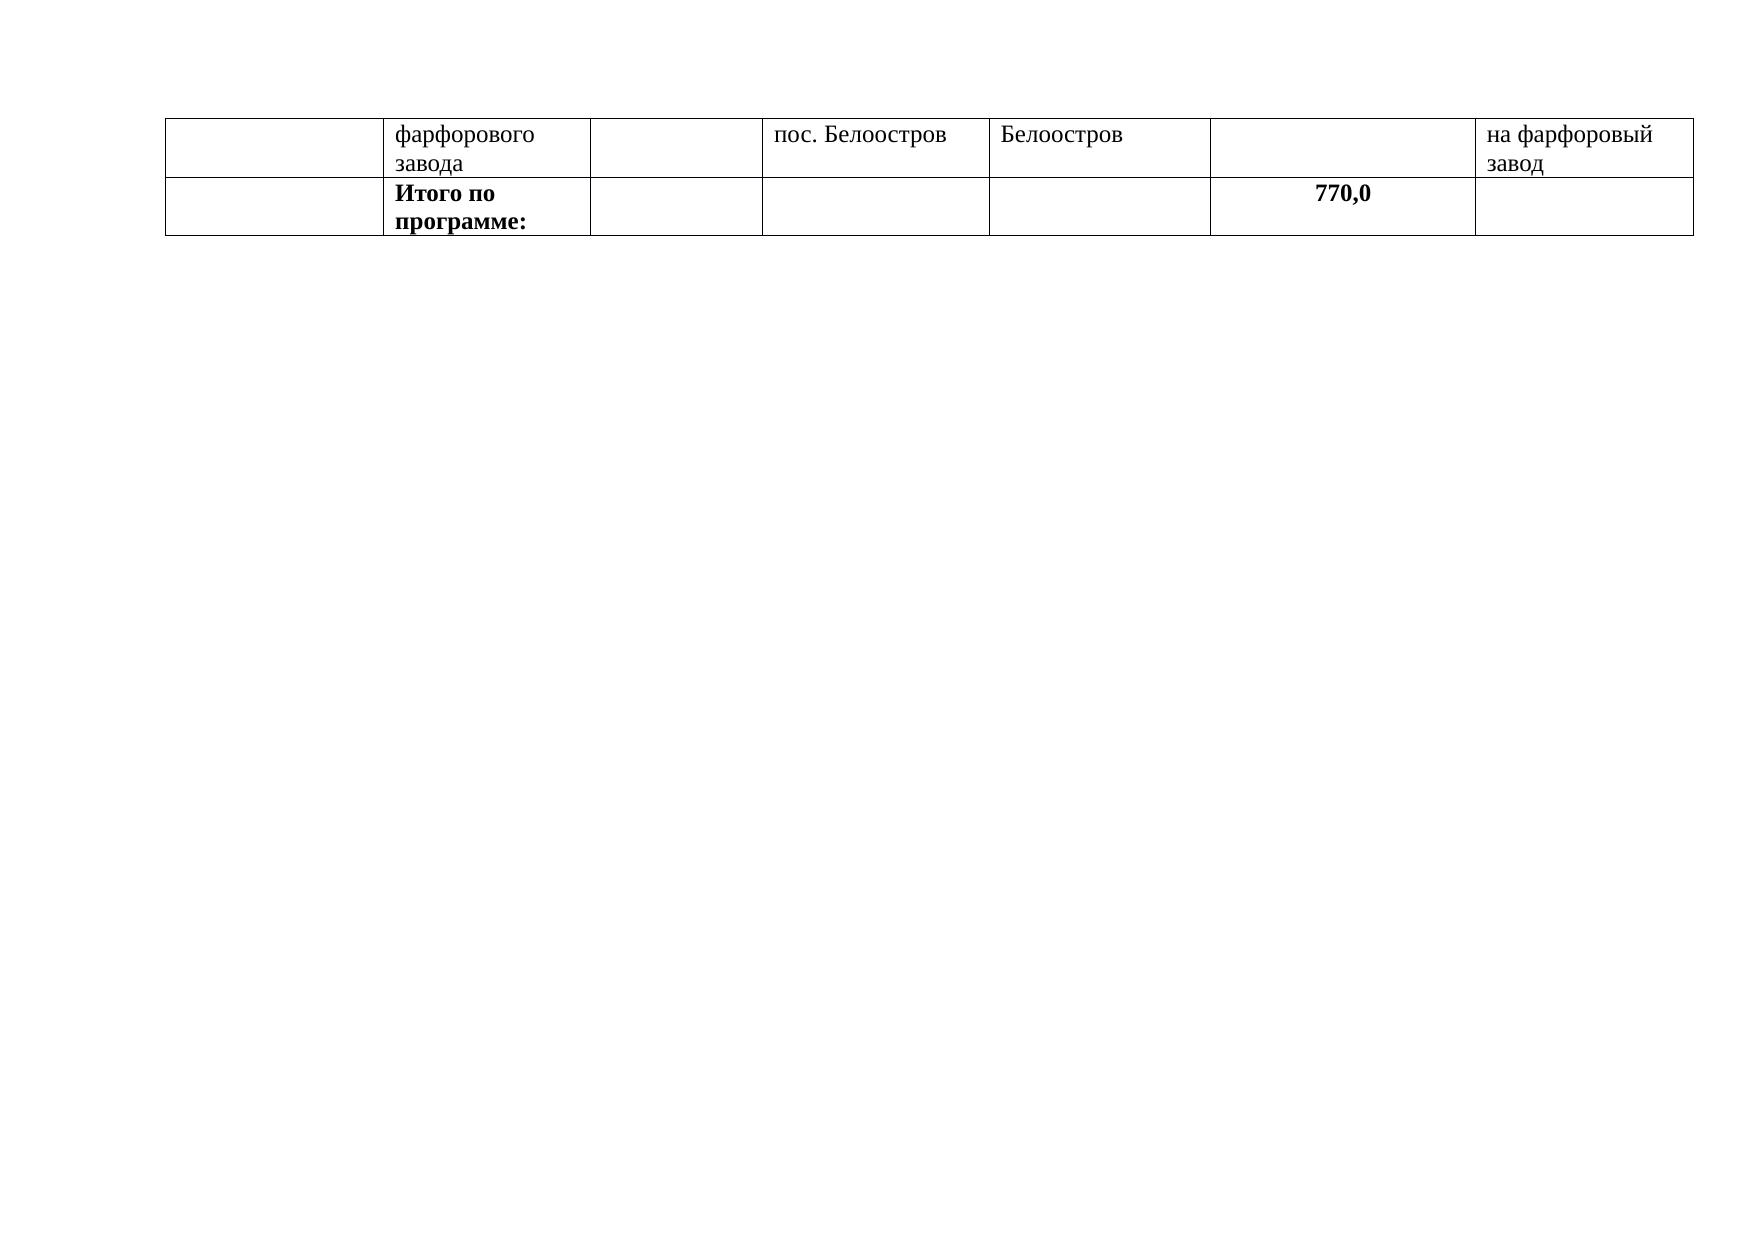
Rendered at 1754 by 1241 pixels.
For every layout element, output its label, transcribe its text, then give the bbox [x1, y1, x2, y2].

table_cell [1476, 178, 1693, 235]
table_cell фарфорового завода [384, 119, 590, 177]
table_cell 770,0 [1211, 178, 1475, 235]
table_cell на фарфоровый завод [1476, 119, 1693, 177]
table_cell [1211, 119, 1475, 177]
table_cell [166, 178, 383, 235]
table_cell Белоостров [990, 119, 1210, 177]
table_cell [990, 178, 1210, 235]
table_cell пос. Белоостров [763, 119, 989, 177]
table_cell [591, 119, 762, 177]
table_cell [591, 178, 762, 235]
table_cell Итого по программе: [384, 178, 590, 235]
table_cell [166, 119, 383, 177]
table_cell [763, 178, 989, 235]
